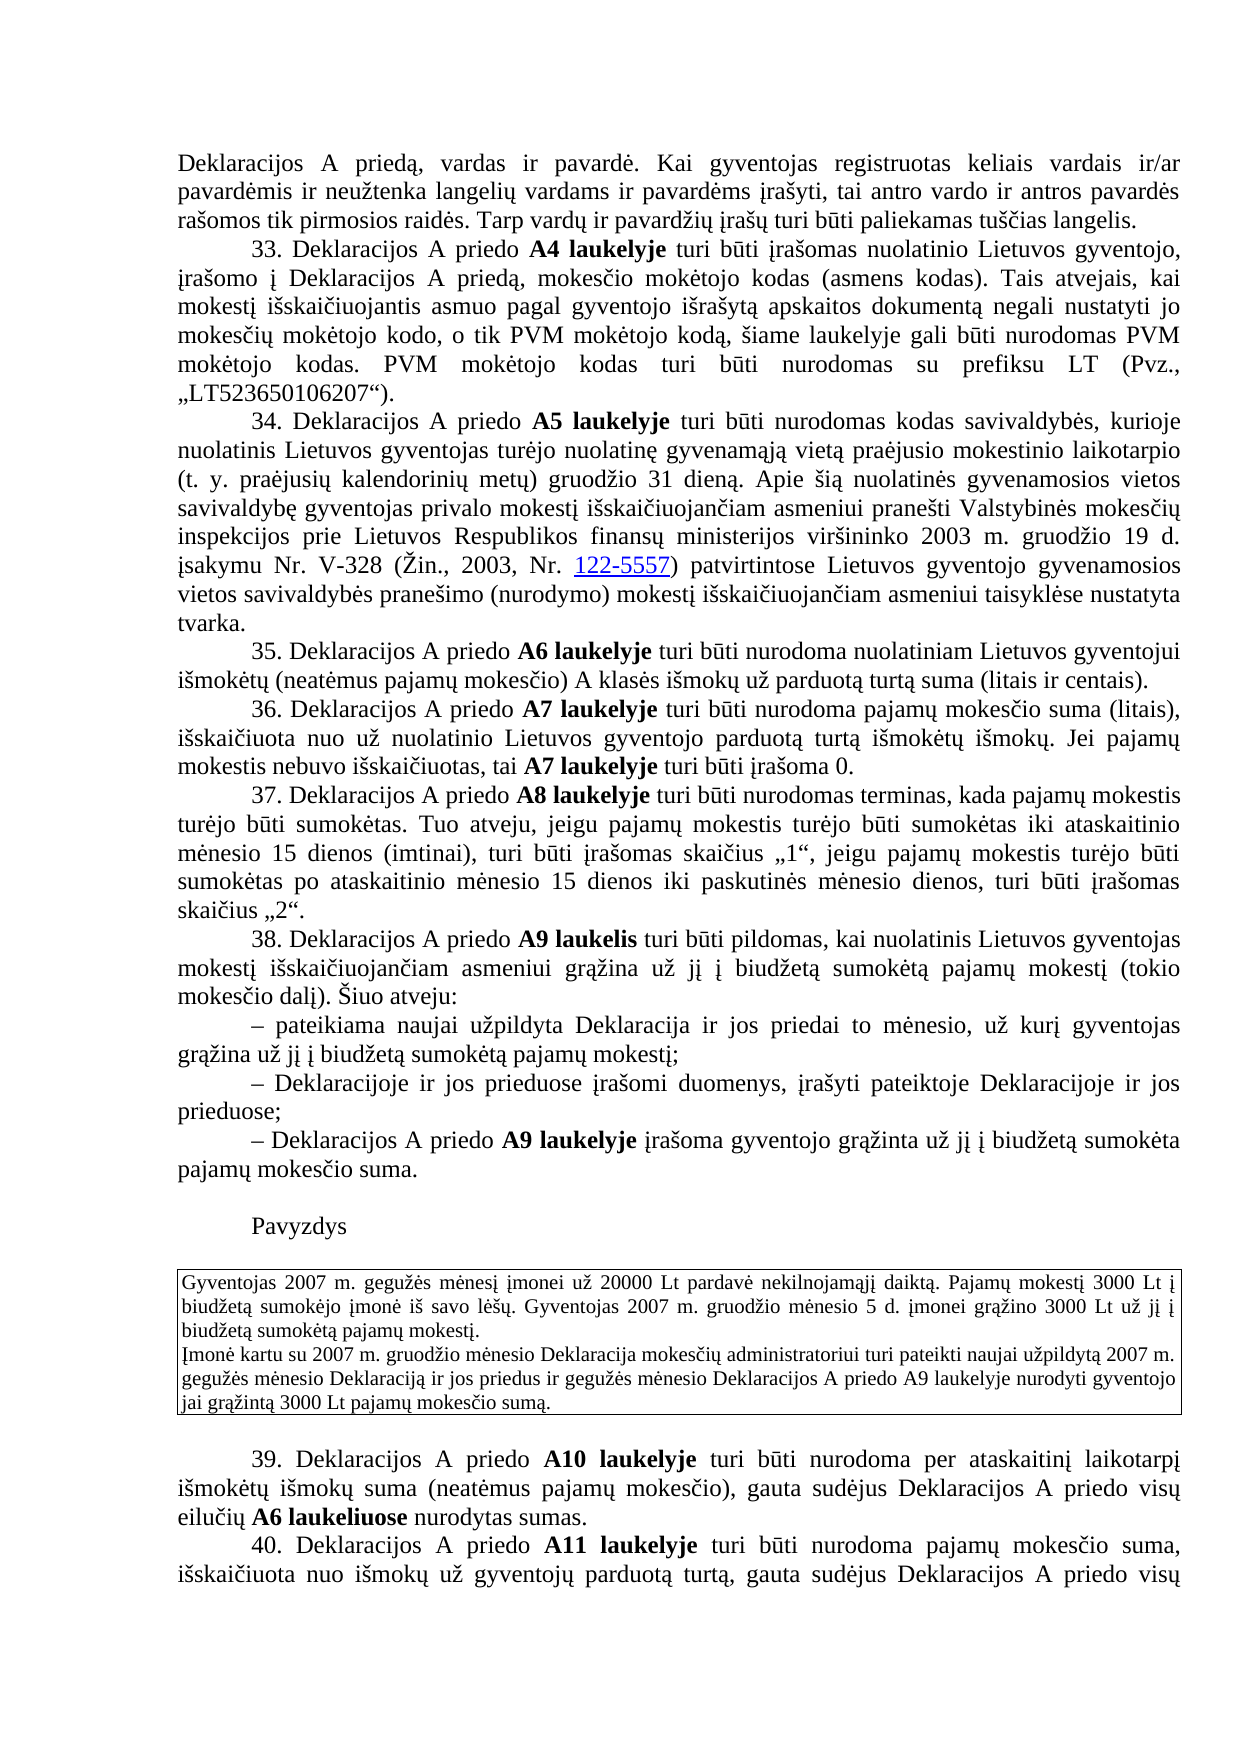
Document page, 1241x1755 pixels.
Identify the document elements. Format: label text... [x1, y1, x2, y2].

table_header Gyventojas 2007 m. gegužės mėnesį įmonei už 20000 Lt pardavė nekilnojamąjį daiktą. Pajamų mokestį 3000 Lt į biudžetą sumokėjo įmonė iš savo lėšų. Gyventojas 2007 m. gruodžio mėnesio 5 d. įmonei grąžino 3000 Lt už jį į biudžetą sumokėtą pajamų mokestį. Įmonė kartu su 2007 m. gruodžio mėnesio Deklaracija mokesčių administratoriui turi pateikti naujai užpildytą 2007 m. gegužės mėnesio Deklaraciją ir jos priedus ir gegužės mėnesio Deklaracijos A priedo A9 laukelyje nurodyti gyventojo jai grąžintą 3000 Lt pajamų mokesčio sumą. [178, 1270, 1181, 1414]
text 40. Deklaracijos A priedo A11 laukelyje turi būti nurodoma pajamų mokesčio suma, išskaičiuota nuo išmokų už gyventojų parduotą turtą, gauta sudėjus Deklaracijos A priedo visų [177, 1530, 1181, 1588]
text 33. Deklaracijos A priedo A4 laukelyje turi būti įrašomas nuolatinio Lietuvos gyventojo, įrašomo į Deklaracijos A priedą, mokesčio mokėtojo kodas (asmens kodas). Tais atvejais, kai mokestį išskaičiuojantis asmuo pagal gyventojo išrašytą apskaitos dokumentą negali nustatyti jo mokesčių mokėtojo kodo, o tik PVM mokėtojo kodą, šiame laukelyje gali būti nurodomas PVM mokėtojo kodas. PVM mokėtojo kodas turi būti nurodomas su prefiksu LT (Pvz., „LT523650106207“). [177, 234, 1181, 406]
text – Deklaracijos A priedo A9 laukelyje įrašoma gyventojo grąžinta už jį į biudžetą sumokėta pajamų mokesčio suma. [177, 1125, 1181, 1183]
text 39. Deklaracijos A priedo A10 laukelyje turi būti nurodoma per ataskaitinį laikotarpį išmokėtų išmokų suma (neatėmus pajamų mokesčio), gauta sudėjus Deklaracijos A priedo visų eilučių A6 laukeliuose nurodytas sumas. [177, 1444, 1181, 1530]
text – pateikiama naujai užpildyta Deklaracija ir jos priedai to mėnesio, už kurį gyventojas grąžina už jį į biudžetą sumokėtą pajamų mokestį; [177, 1010, 1181, 1068]
text 37. Deklaracijos A priedo A8 laukelyje turi būti nurodomas terminas, kada pajamų mokestis turėjo būti sumokėtas. Tuo atveju, jeigu pajamų mokestis turėjo būti sumokėtas iki ataskaitinio mėnesio 15 dienos (imtinai), turi būti įrašomas skaičius „1“, jeigu pajamų mokestis turėjo būti sumokėtas po ataskaitinio mėnesio 15 dienos iki paskutinės mėnesio dienos, turi būti įrašomas skaičius „2“. [177, 780, 1181, 924]
text 34. Deklaracijos A priedo A5 laukelyje turi būti nurodomas kodas savivaldybės, kurioje nuolatinis Lietuvos gyventojas turėjo nuolatinę gyvenamąją vietą praėjusio mokestinio laikotarpio (t. y. praėjusių kalendorinių metų) gruodžio 31 dieną. Apie šią nuolatinės gyvenamosios vietos savivaldybę gyventojas privalo mokestį išskaičiuojančiam asmeniui pranešti Valstybinės mokesčių inspekcijos prie Lietuvos Respublikos finansų ministerijos viršininko 2003 m. gruodžio 19 d. įsakymu Nr. V-328 (Žin., 2003, Nr. 122-5557) patvirtintose Lietuvos gyventojo gyvenamosios vietos savivaldybės pranešimo (nurodymo) mokestį išskaičiuojančiam asmeniui taisyklėse nustatyta tvarka. [177, 406, 1181, 636]
text Pavyzdys [177, 1211, 1181, 1240]
text 38. Deklaracijos A priedo A9 laukelis turi būti pildomas, kai nuolatinis Lietuvos gyventojas mokestį išskaičiuojančiam asmeniui grąžina už jį į biudžetą sumokėtą pajamų mokestį (tokio mokesčio dalį). Šiuo atveju: [177, 924, 1181, 1010]
text Deklaracijos A priedą, vardas ir pavardė. Kai gyventojas registruotas keliais vardais ir/ar pavardėmis ir neužtenka langelių vardams ir pavardėms įrašyti, tai antro vardo ir antros pavardės rašomos tik pirmosios raidės. Tarp vardų ir pavardžių įrašų turi būti paliekamas tuščias langelis. [177, 148, 1181, 234]
text 36. Deklaracijos A priedo A7 laukelyje turi būti nurodoma pajamų mokesčio suma (litais), išskaičiuota nuo už nuolatinio Lietuvos gyventojo parduotą turtą išmokėtų išmokų. Jei pajamų mokestis nebuvo išskaičiuotas, tai A7 laukelyje turi būti įrašoma 0. [177, 694, 1181, 780]
text – Deklaracijoje ir jos prieduose įrašomi duomenys, įrašyti pateiktoje Deklaracijoje ir jos prieduose; [177, 1068, 1181, 1125]
text 35. Deklaracijos A priedo A6 laukelyje turi būti nurodoma nuolatiniam Lietuvos gyventojui išmokėtų (neatėmus pajamų mokesčio) A klasės išmokų už parduotą turtą suma (litais ir centais). [177, 636, 1181, 694]
